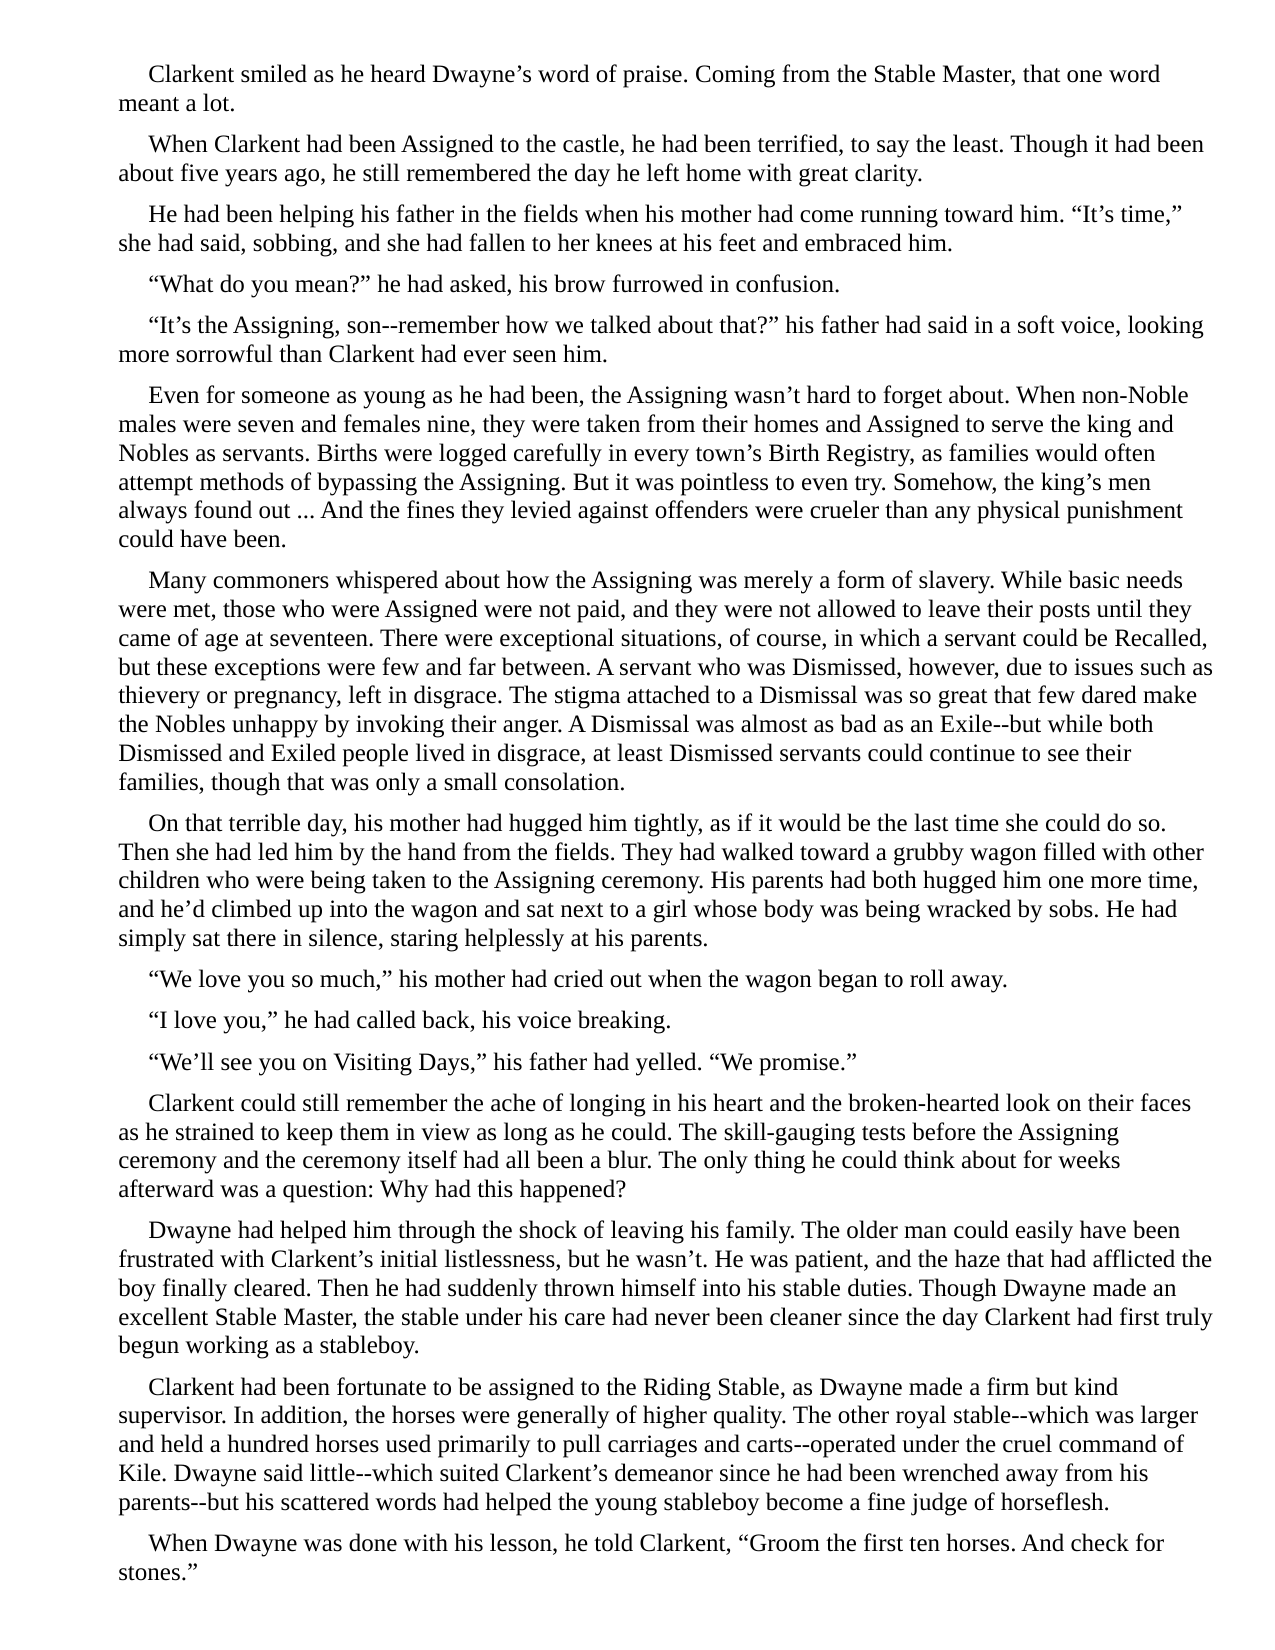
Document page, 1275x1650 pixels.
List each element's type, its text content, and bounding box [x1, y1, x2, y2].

text “It’s the Assigning, son--remember how we talked about that?” his father had said in a soft voice, looking more sorrowful than Clarkent had ever seen him. [118, 310, 1216, 368]
text He had been helping his father in the fields when his mother had come running toward him. “It’s time,” she had said, sobbing, and she had fallen to her knees at his feet and embraced him. [118, 199, 1216, 257]
text When Dwayne was done with his lesson, he told Clarkent, “Groom the first ten horses. And check for stones.” [118, 1528, 1216, 1585]
text Dwayne had helped him through the shock of leaving his family. The older man could easily have been frustrated with Clarkent’s initial listlessness, but he wasn’t. He was patient, and the haze that had afflicted the boy finally cleared. Then he had suddenly thrown himself into his stable duties. Though Dwayne made an excellent Stable Master, the stable under his care had never been cleaner since the day Clarkent had first truly begun working as a stableboy. [118, 1215, 1216, 1359]
text Many commoners whispered about how the Assigning was merely a form of slavery. While basic needs were met, those who were Assigned were not paid, and they were not allowed to leave their posts until they came of age at seventeen. There were exceptional situations, of course, in which a servant could be Recalled, but these exceptions were few and far between. A servant who was Dismissed, however, due to issues such as thievery or pregnancy, left in disgrace. The stigma attached to a Dismissal was so great that few dared make the Nobles unhappy by invoking their anger. A Dismissal was almost as bad as an Exile--but while both Dismissed and Exiled people lived in disgrace, at least Dismissed servants could continue to see their families, though that was only a small consolation. [118, 565, 1216, 795]
text Clarkent had been fortunate to be assigned to the Riding Stable, as Dwayne made a firm but kind supervisor. In addition, the horses were generally of higher quality. The other royal stable--which was larger and held a hundred horses used primarily to pull carriages and carts--operated under the cruel command of Kile. Dwayne said little--which suited Clarkent’s demeanor since he had been wrenched away from his parents--but his scattered words had helped the young stableboy become a fine judge of horseflesh. [118, 1372, 1216, 1515]
text “We love you so much,” his mother had cried out when the wagon began to roll away. [118, 964, 1216, 993]
text “What do you mean?” he had asked, his brow furrowed in confusion. [118, 269, 1216, 298]
text “I love you,” he had called back, his voice breaking. [118, 1005, 1216, 1034]
text Even for someone as young as he had been, the Assigning wasn’t hard to forget about. When non-Noble males were seven and females nine, they were taken from their homes and Assigned to serve the king and Nobles as servants. Births were logged carefully in every town’s Birth Registry, as families would often attempt methods of bypassing the Assigning. But it was pointless to even try. Somehow, the king’s men always found out ... And the fines they levied against offenders were crueler than any physical punishment could have been. [118, 380, 1216, 553]
text Clarkent smiled as he heard Dwayne’s word of praise. Coming from the Stable Master, that one word meant a lot. [118, 59, 1216, 117]
text “We’ll see you on Visiting Days,” his father had yelled. “We promise.” [118, 1047, 1216, 1075]
text Clarkent could still remember the ache of longing in his heart and the broken-hearted look on their faces as he strained to keep them in view as long as he could. The skill-gauging tests before the Assigning ceremony and the ceremony itself had all been a blur. The only thing he could think about for weeks afterward was a question: Why had this happened? [118, 1088, 1216, 1203]
text When Clarkent had been Assigned to the castle, he had been terrified, to say the least. Though it had been about five years ago, he still remembered the day he left home with great clarity. [118, 129, 1216, 187]
text On that terrible day, his mother had hugged him tightly, as if it would be the last time she could do so. Then she had led him by the hand from the fields. They had walked toward a grubby wagon filled with other children who were being taken to the Assigning ceremony. His parents had both hugged him one more time, and he’d climbed up into the wagon and sat next to a girl whose body was being wracked by sobs. He had simply sat there in silence, staring helplessly at his parents. [118, 808, 1216, 952]
